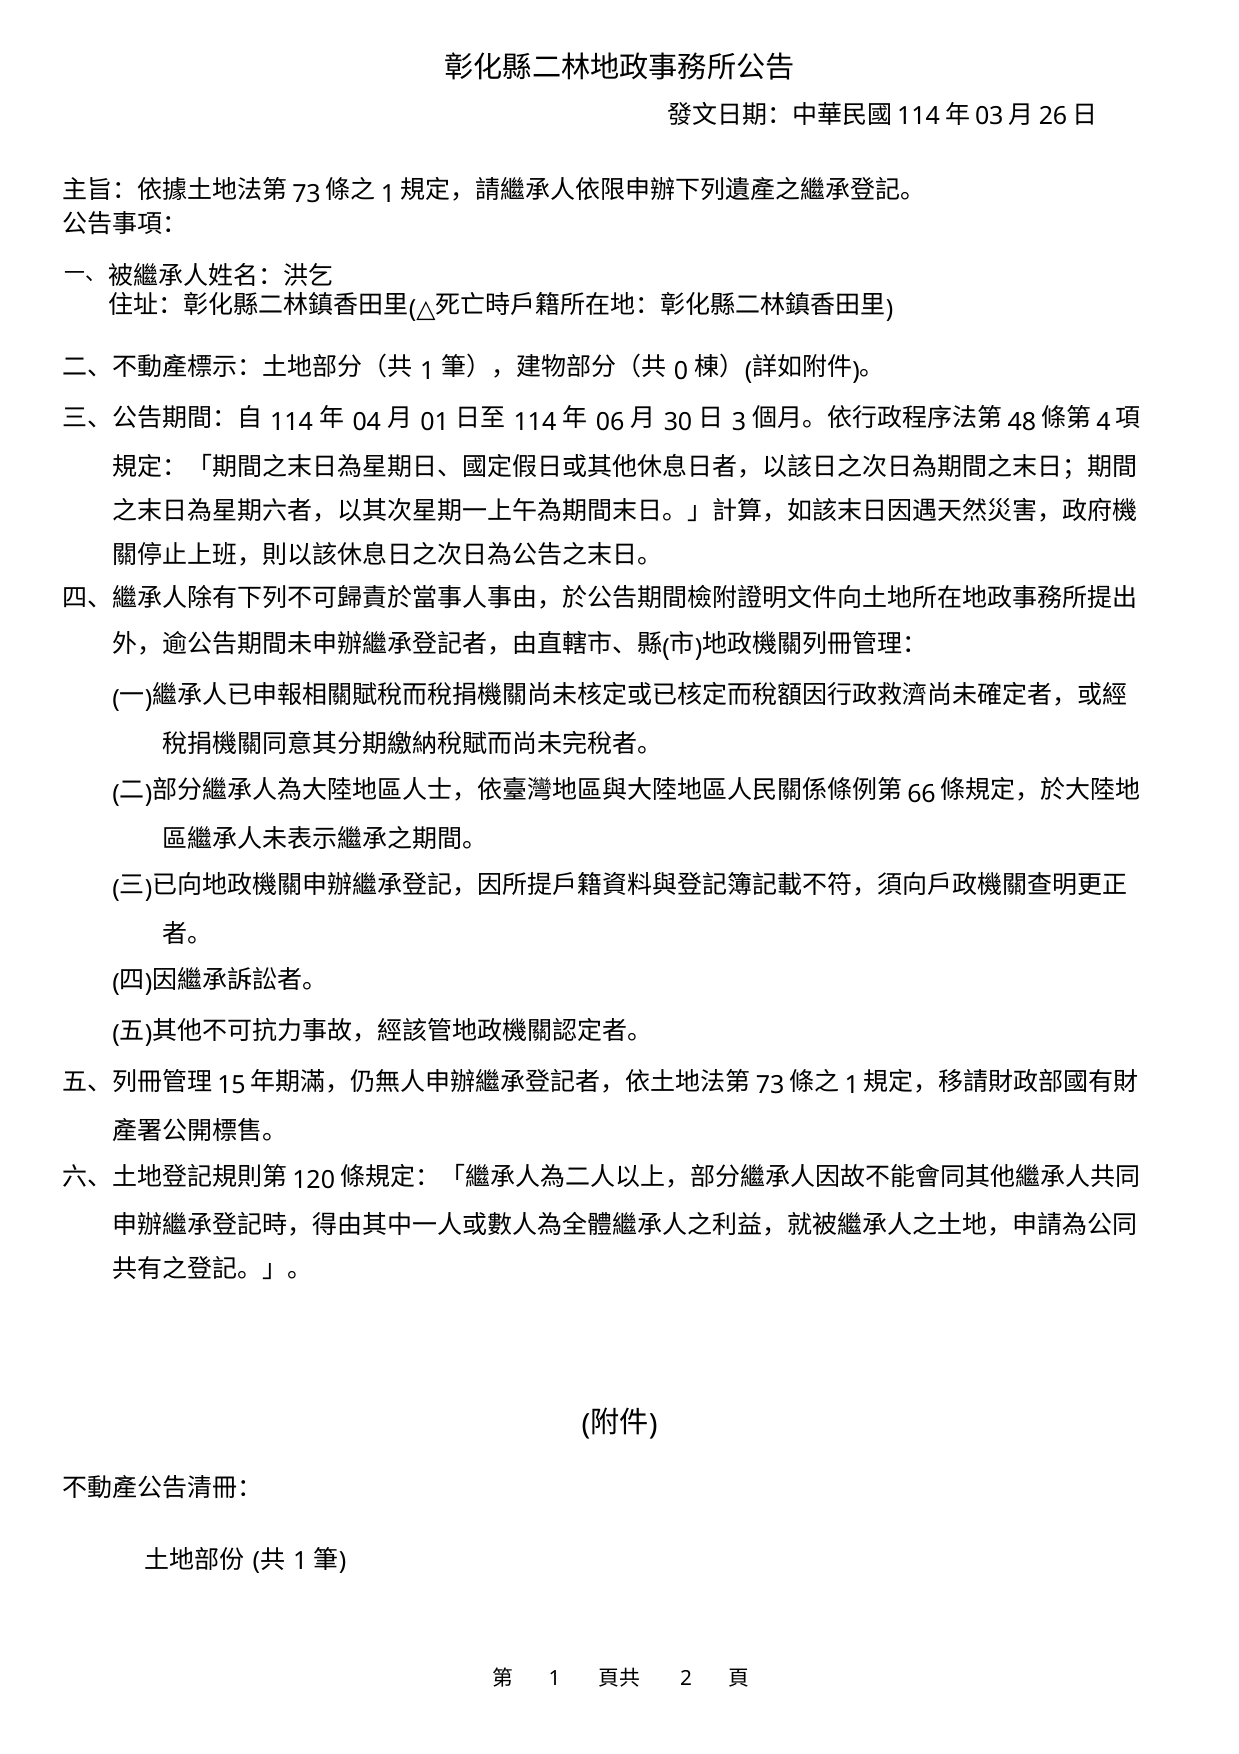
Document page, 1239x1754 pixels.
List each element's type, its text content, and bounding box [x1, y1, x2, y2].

table_cell [0, 216, 62, 261]
table_cell [1177, 41, 1239, 94]
table_cell [585, 95, 653, 135]
table_cell 被繼承人姓名：洪乞 住址：彰化縣二林鎮香田里(△死亡時戶籍所在地：彰化縣二林鎮香田里) [109, 261, 1177, 353]
table_cell [1177, 1526, 1239, 1597]
table_cell [1177, 1392, 1239, 1453]
table_cell [483, 1352, 523, 1392]
table_header [667, 0, 718, 41]
table_cell [1177, 312, 1239, 353]
table_cell [109, 1598, 482, 1657]
table_cell (附件) [62, 1392, 1177, 1453]
table_cell [62, 1352, 109, 1392]
table_cell [1177, 1352, 1239, 1392]
table_header [62, 0, 109, 41]
table_cell 2 [653, 1658, 718, 1698]
table_cell [718, 135, 759, 176]
table_cell [109, 95, 482, 135]
table_cell [62, 1658, 109, 1698]
table_cell 發文日期：中華民國114年03月26日 [667, 95, 1177, 135]
table_cell [523, 1598, 585, 1657]
table_cell 彰化縣二林地政事務所公告 [62, 41, 1177, 94]
table_cell [667, 1352, 718, 1392]
table_cell [653, 1352, 667, 1392]
table_cell [759, 135, 1177, 176]
table_cell 不動產公告清冊： [62, 1454, 1177, 1526]
table_cell [653, 95, 667, 135]
table_cell [483, 95, 523, 135]
table_cell [1177, 1658, 1239, 1698]
table_cell 土地部份 (共 1 筆) [62, 1526, 1177, 1597]
table_cell [0, 1454, 62, 1526]
table_cell [0, 95, 62, 135]
table_header [523, 0, 585, 41]
table_cell [1177, 353, 1239, 1352]
table_cell [759, 1598, 1177, 1657]
table_cell [0, 1526, 62, 1597]
table_cell [585, 1598, 653, 1657]
table_header [483, 0, 523, 41]
table_cell [62, 312, 109, 353]
table_cell [0, 135, 62, 176]
table_cell 二、不動產標示：土地部分（共 1 筆），建物部分（共 0 棟）(詳如附件)。 三、公告期間：自 114 年 04 月 01 日至 114 年 06 月 30 日 3 個月。依行政程序法第48條第4項 規定：「期間之末日為星期日、國定假日或其他休息日者，以該日之次日為期間之末日；期間 之末日為星期六者，以其次星期一上午為期間末日。」計算，如該末日因遇天然災害，政府機 關停止上班，則以該休息日之次日為公告之末日。 四、繼承人除有下列不可歸責於當事人事由，於公告期間檢附證明文件向土地所在地政事務所提出 外，逾公告期間未申辦繼承登記者，由直轄市、縣(市)地政機關列冊管理： (一)繼承人已申報相關賦稅而稅捐機關尚未核定或已核定而稅額因行政救濟尚未確定者，或經 稅捐機關同意其分期繳納稅賦而尚未完稅者。 (二)部分繼承人為大陸地區人士，依臺灣地區與大陸地區人民關係條例第66條規定，於大陸地 區繼承人未表示繼承之期間。 (三)已向地政機關申辦繼承登記，因所提戶籍資料與登記簿記載不符，須向戶政機關查明更正 者。 (四)因繼承訴訟者。 (五)其他不可抗力事故，經該管地政機關認定者。 五、列冊管理15年期滿，仍無人申辦繼承登記者，依土地法第73條之1規定，移請財政部國有財 產署公開標售。 六、土地登記規則第120條規定：「繼承人為二人以上，部分繼承人因故不能會同其他繼承人共同 申辦繼承登記時，得由其中一人或數人為全體繼承人之利益，就被繼承人之土地，申請為公同 共有之登記。」。 [62, 353, 1177, 1352]
table_cell [759, 1658, 1177, 1698]
table_header [1177, 0, 1239, 41]
table_header [718, 0, 759, 41]
table_cell [0, 353, 62, 1352]
table_cell [1177, 176, 1239, 216]
table_cell [1177, 95, 1239, 135]
table_cell [62, 1598, 109, 1657]
table_cell [109, 1352, 482, 1392]
table_cell [523, 135, 585, 176]
table_header [759, 0, 1177, 41]
table_cell [653, 1598, 667, 1657]
table_cell [1177, 135, 1239, 176]
table_cell 一、 [62, 261, 109, 312]
table_cell [1177, 1454, 1239, 1526]
table_cell [62, 135, 109, 176]
table_cell [483, 1598, 523, 1657]
table_cell [0, 1658, 62, 1698]
table_cell 頁 [718, 1658, 759, 1698]
table_cell 主旨：依據土地法第73條之1規定，請繼承人依限申辦下列遺產之繼承登記。 公告事項： [62, 176, 1177, 261]
table_cell [718, 1598, 759, 1657]
table_cell [0, 1352, 62, 1392]
table_cell [667, 135, 718, 176]
table_cell [62, 95, 109, 135]
table_header [653, 0, 667, 41]
table_cell 第 [483, 1658, 523, 1698]
table_cell 1 [523, 1658, 585, 1698]
table_header [585, 0, 653, 41]
table_cell [1177, 261, 1239, 312]
table_cell [109, 1658, 482, 1698]
table_cell [0, 312, 62, 353]
table_cell [0, 41, 62, 94]
table_cell [1177, 216, 1239, 261]
table_cell [0, 1598, 62, 1657]
table_cell [1177, 1598, 1239, 1657]
table_cell [523, 95, 585, 135]
table_cell [109, 135, 482, 176]
table_cell [0, 261, 62, 312]
table_cell [667, 1598, 718, 1657]
table_cell [523, 1352, 585, 1392]
table_cell [585, 135, 653, 176]
table_cell [585, 1352, 653, 1392]
table_cell [0, 176, 62, 216]
table_cell [653, 135, 667, 176]
table_cell [0, 1392, 62, 1453]
table_header [109, 0, 482, 41]
table_header [0, 0, 62, 41]
table_cell [759, 1352, 1177, 1392]
table_cell [718, 1352, 759, 1392]
table_cell [483, 135, 523, 176]
table_cell 頁共 [585, 1658, 653, 1698]
